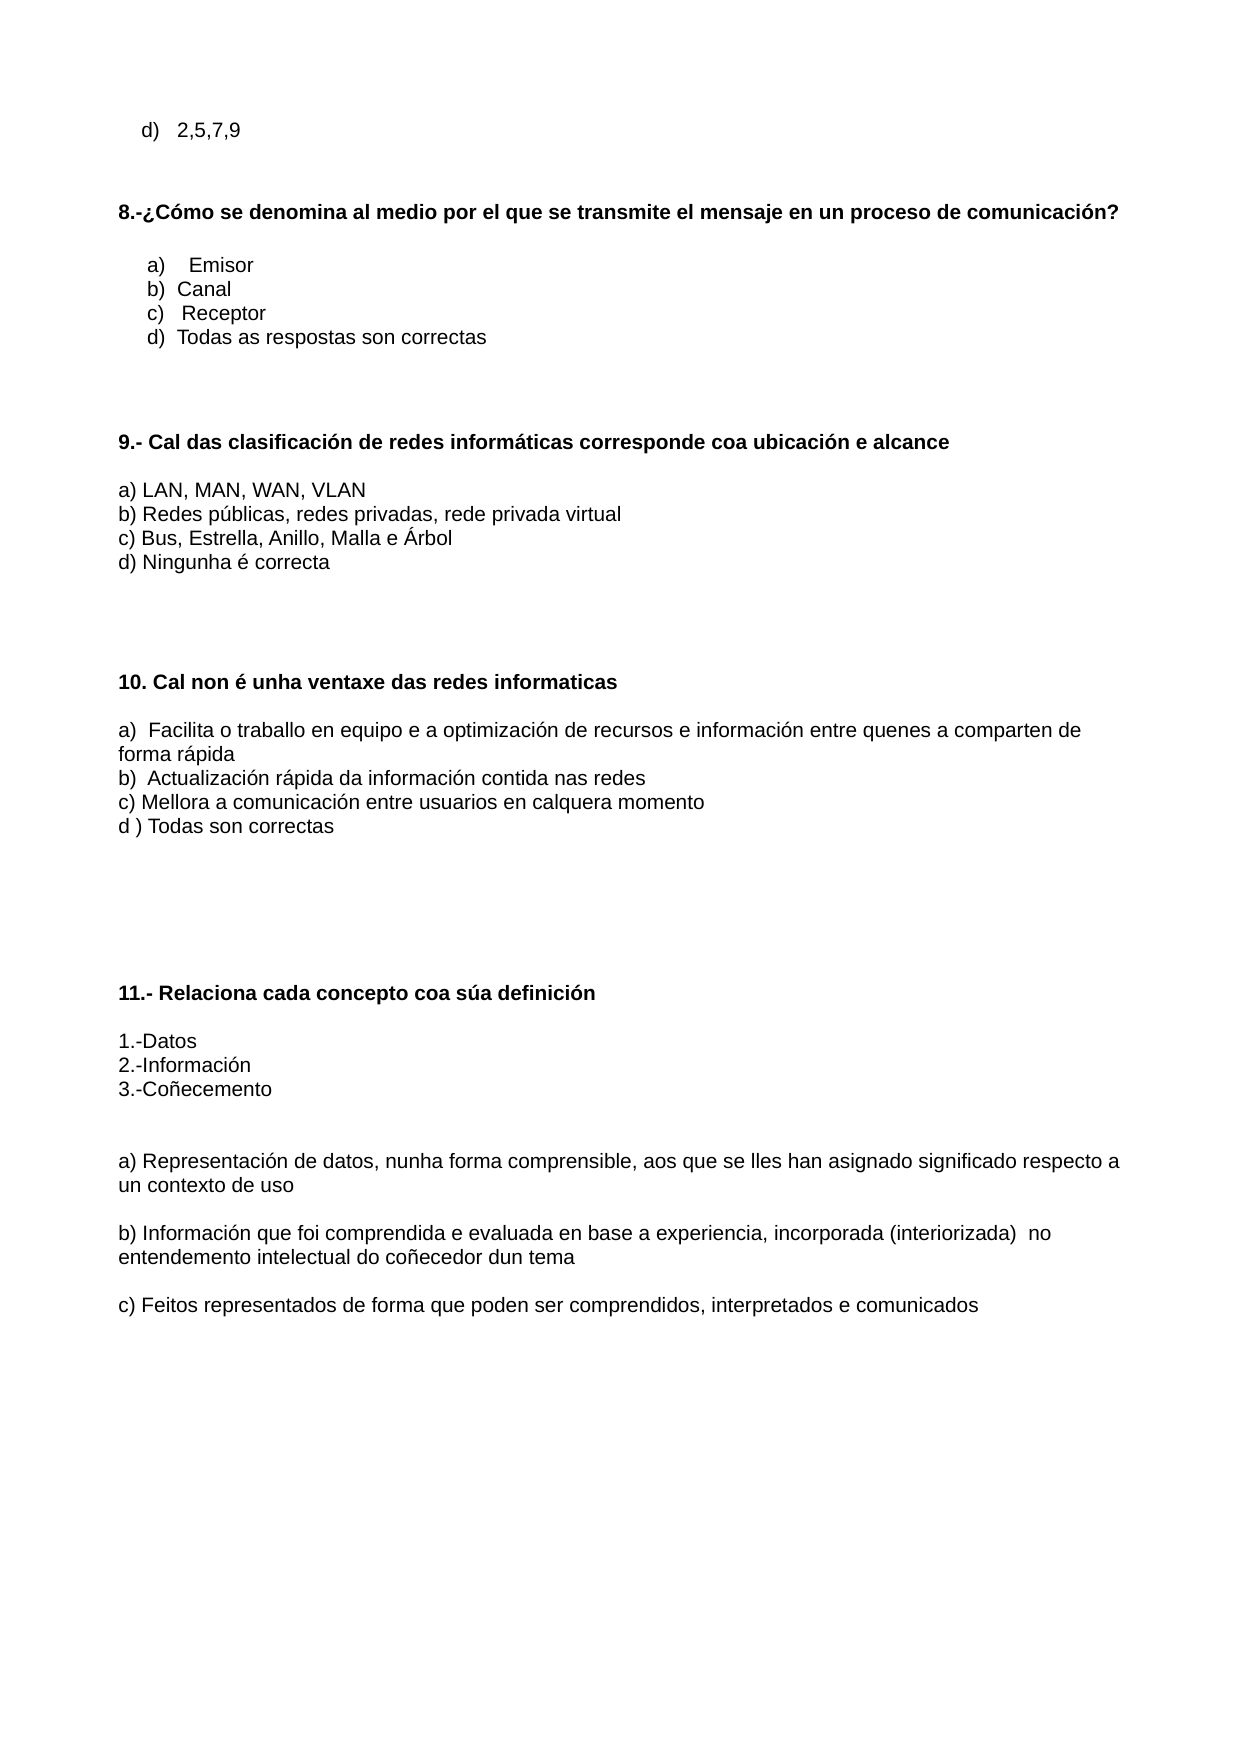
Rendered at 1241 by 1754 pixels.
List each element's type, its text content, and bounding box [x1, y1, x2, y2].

text c) Mellora a comunicación entre usuarios en calquera momento [118, 789, 1122, 813]
text b) Canal [118, 277, 1122, 301]
text a) LAN, MAN, WAN, VLAN [118, 478, 1122, 502]
text 9.- Cal das clasificación de redes informáticas corresponde coa ubicación e alcance [118, 430, 1122, 454]
text c) Feitos representados de forma que poden ser comprendidos, interpretados e comunicados [118, 1293, 1122, 1317]
text c) Receptor [118, 301, 1122, 325]
text d) 2,5,7,9 [118, 118, 1122, 142]
text d) Todas as respostas son correctas [118, 325, 1122, 349]
text 10. Cal non é unha ventaxe das redes informaticas [118, 670, 1122, 694]
text a) Facilita o traballo en equipo e a optimización de recursos e información entre quenes a comparten de forma rápida [118, 718, 1122, 766]
text 2.-Información [118, 1053, 1122, 1077]
text 8.-¿Cómo se denomina al medio por el que se transmite el mensaje en un proceso de comunicación? [118, 200, 1122, 224]
text c) Bus, Estrella, Anillo, Malla e Árbol [118, 526, 1122, 550]
text d) Ningunha é correcta [118, 550, 1122, 574]
text d ) Todas son correctas [118, 813, 1122, 837]
text 3.-Coñecemento [118, 1077, 1122, 1101]
text a) Emisor [118, 253, 1122, 277]
text b) Actualización rápida da información contida nas redes [118, 766, 1122, 789]
text 11.- Relaciona cada concepto coa súa definición [118, 981, 1122, 1005]
text b) Redes públicas, redes privadas, rede privada virtual [118, 502, 1122, 526]
text 1.-Datos [118, 1029, 1122, 1053]
text a) Representación de datos, nunha forma comprensible, aos que se lles han asignado significado respecto a un contexto de uso [118, 1149, 1122, 1197]
text b) Información que foi comprendida e evaluada en base a experiencia, incorporada (interiorizada) no entendemento intelectual do coñecedor dun tema [118, 1221, 1122, 1269]
